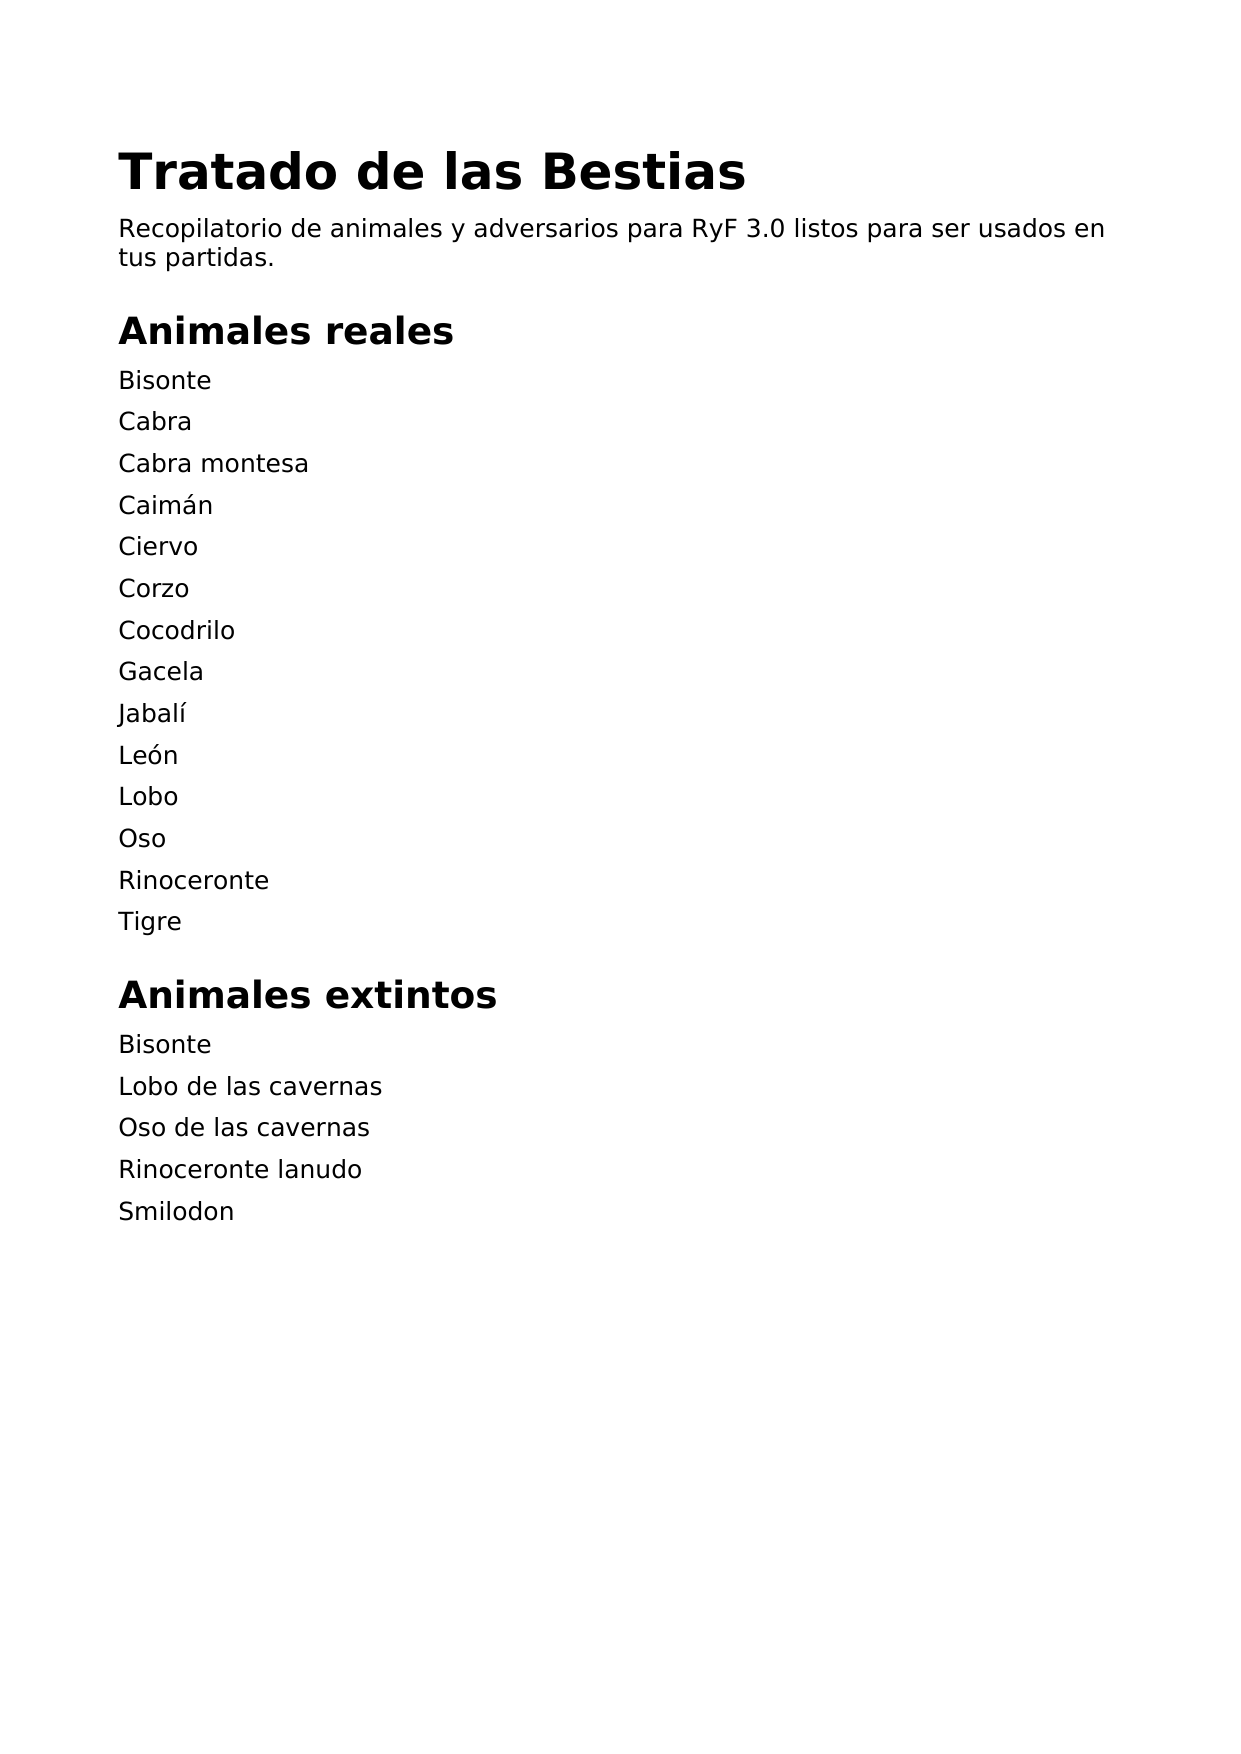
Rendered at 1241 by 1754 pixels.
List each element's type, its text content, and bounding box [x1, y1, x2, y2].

text Ciervo [118, 532, 1122, 562]
subtitle Tratado de las Bestias [118, 143, 1122, 201]
text Cabra [118, 407, 1122, 437]
text Bisonte [118, 366, 1122, 395]
text Bisonte [118, 1030, 1122, 1059]
text Lobo [118, 782, 1122, 812]
text Caimán [118, 491, 1122, 520]
text Cocodrilo [118, 616, 1122, 645]
text Recopilatorio de animales y adversarios para RyF 3.0 listos para ser usados en tus partidas. [118, 214, 1122, 272]
text Tigre [118, 907, 1122, 937]
text Gacela [118, 657, 1122, 687]
text Oso de las cavernas [118, 1114, 1122, 1143]
text Cabra montesa [118, 449, 1122, 478]
text Rinoceronte [118, 866, 1122, 895]
subtitle Animales reales [118, 310, 1122, 353]
text Smilodon [118, 1197, 1122, 1226]
subtitle Animales extintos [118, 974, 1122, 1018]
text Jabalí [118, 699, 1122, 728]
text Oso [118, 824, 1122, 853]
text Rinoceronte lanudo [118, 1155, 1122, 1184]
text Corzo [118, 574, 1122, 603]
text León [118, 741, 1122, 770]
text Lobo de las cavernas [118, 1072, 1122, 1101]
